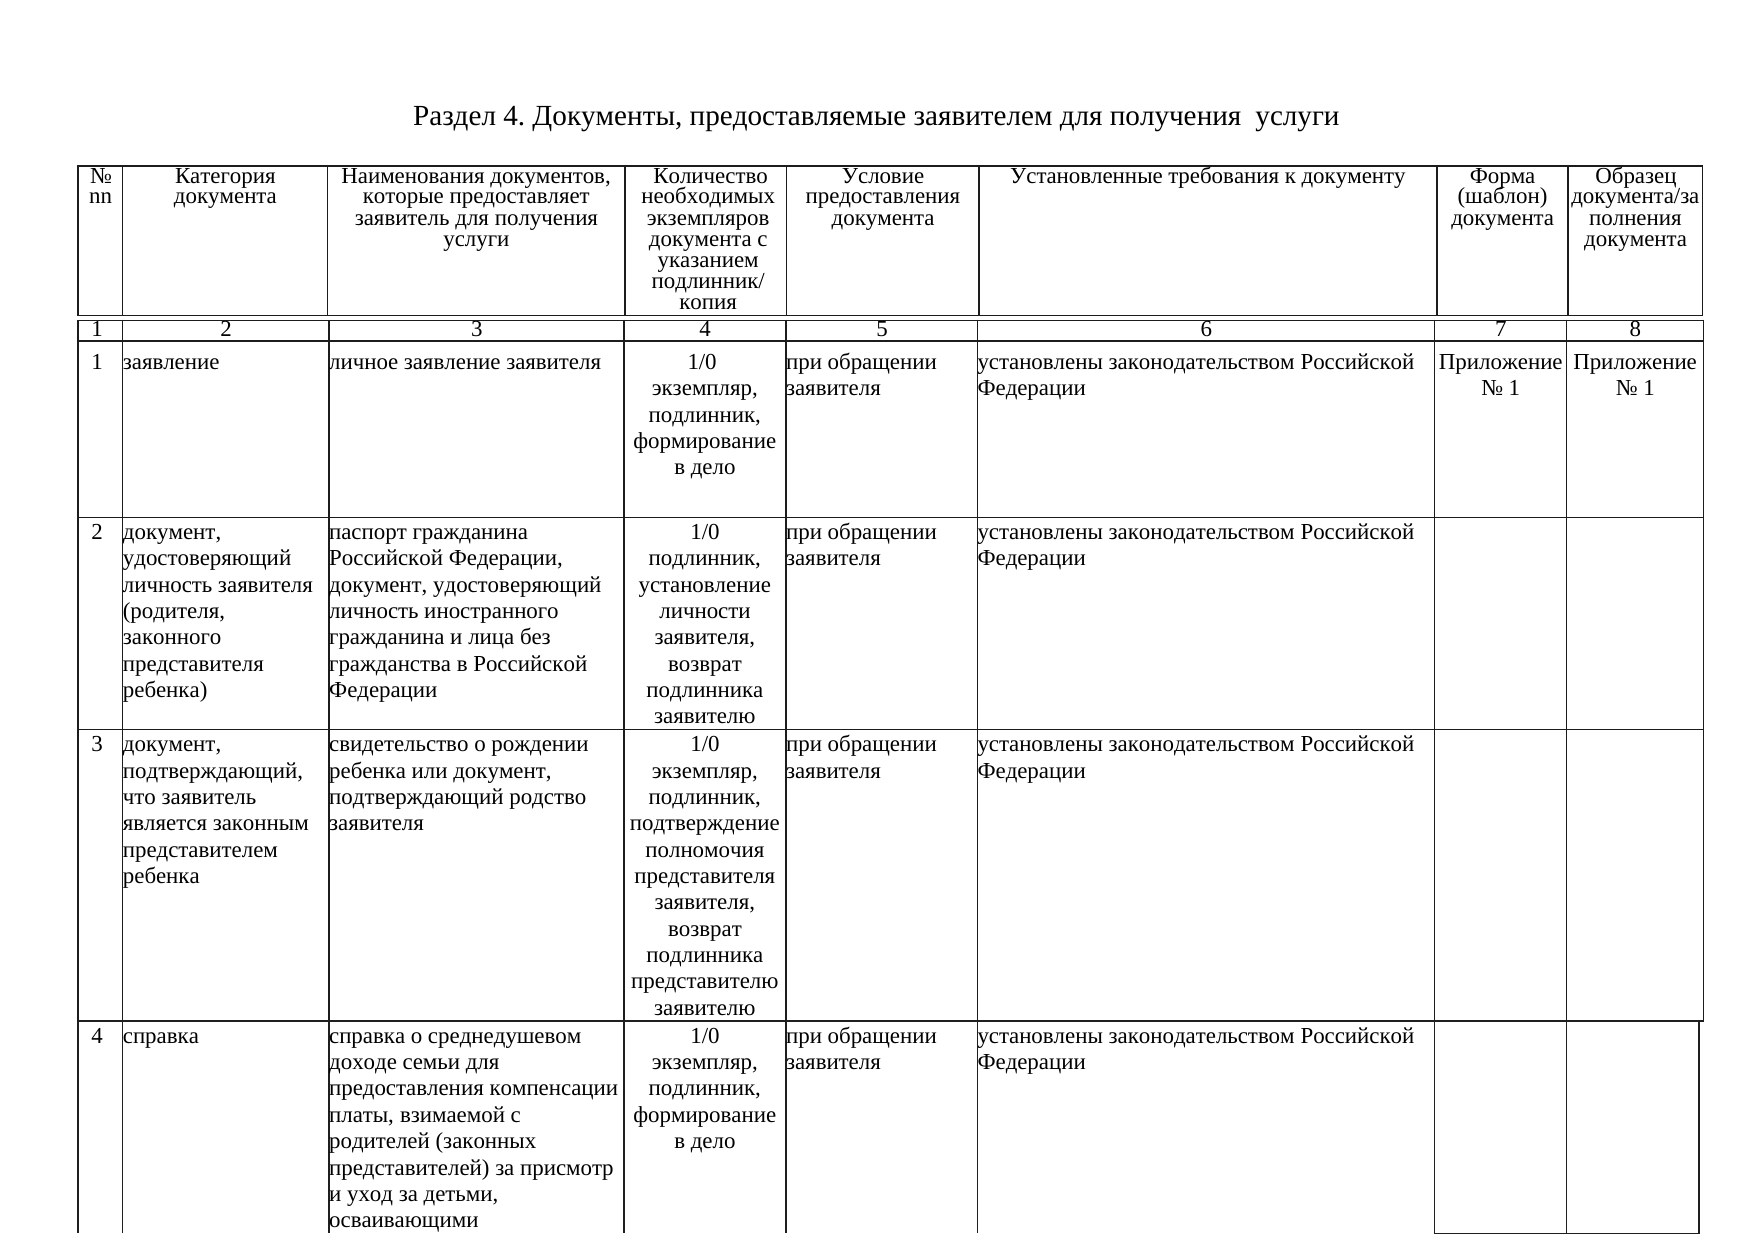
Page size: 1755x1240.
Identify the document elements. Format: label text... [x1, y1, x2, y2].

table_cell [1567, 1022, 1698, 1233]
table_cell справка о среднедушевом доходе семьи для предоставления компенсации платы, взимаемой с родителей (законных представителей) за присмотр и уход за детьми, осваивающими [330, 1022, 623, 1233]
table_cell установлены законодательством Российской Федерации [978, 518, 1434, 729]
table_header Форма (шаблон) документа [1438, 167, 1567, 314]
table_header Категория документа [123, 167, 327, 314]
table_header Образец документа/заполнения документа [1569, 167, 1702, 314]
table_cell при обращении заявителя [787, 730, 977, 1020]
table_header Условие предоставления документа [787, 167, 978, 314]
table_cell паспорт гражданина Российской Федерации, документ, удостоверяющий личность иностранного гражданина и лица без гражданства в Российской Федерации [330, 518, 623, 729]
table_header № nn [79, 167, 122, 314]
table_cell Приложение № 1 [1567, 342, 1703, 516]
table_cell установлены законодательством Российской Федерации [978, 342, 1434, 516]
table_header 1 [79, 321, 122, 340]
table_cell 1/0 подлинник, установление личности заявителя, возврат подлинника заявителю [625, 518, 785, 729]
table_header Количество необходимых экземпляров документа с указанием подлинник/ копия [626, 167, 786, 314]
table_header 2 [123, 321, 328, 340]
table_cell Приложение № 1 [1435, 342, 1566, 516]
table_cell установлены законодательством Российской Федерации [978, 730, 1434, 1020]
table_cell [1435, 518, 1566, 729]
table_header 8 [1567, 321, 1703, 340]
table_cell [1567, 518, 1703, 729]
table_cell [1435, 1022, 1566, 1233]
table_cell документ, удостоверяющий личность заявителя (родителя, законного представителя ребенка) [123, 518, 328, 729]
table_header Установленные требования к документу [980, 167, 1436, 314]
text Раздел 4. Документы, предоставляемые заявителем для получения услуги [335, 98, 1417, 131]
table_cell 2 [79, 518, 122, 729]
table_cell при обращении заявителя [787, 1022, 977, 1233]
table_cell 1/0 экземпляр, подлинник, формирование в дело [625, 342, 785, 516]
table_cell 1/0 экземпляр, подлинник, формирование в дело [625, 1022, 785, 1233]
table_cell 4 [79, 1022, 122, 1233]
table_header 5 [787, 321, 977, 340]
table_header Наименования документов, которые предоставляет заявитель для получения услуги [328, 167, 624, 314]
table_cell заявление [123, 342, 328, 516]
table_cell справка [123, 1022, 328, 1233]
table_cell 1 [79, 342, 122, 516]
table_cell документ, подтверждающий, что заявитель является законным представителем ребенка [123, 730, 328, 1020]
table_header 4 [625, 321, 785, 340]
table_cell 3 [79, 730, 122, 1020]
table_header 3 [330, 321, 623, 340]
table_header 7 [1435, 321, 1566, 340]
table_cell при обращении заявителя [787, 518, 977, 729]
table_cell установлены законодательством Российской Федерации [978, 1022, 1434, 1233]
table_cell 1/0 экземпляр, подлинник, подтверждение полномочия представителя заявителя, возврат подлинника представителю заявителю [625, 730, 785, 1020]
table_cell при обращении заявителя [787, 342, 977, 516]
table_cell [1435, 730, 1566, 1020]
table_cell личное заявление заявителя [330, 342, 623, 516]
table_header 6 [978, 321, 1434, 340]
table_cell свидетельство о рождении ребенка или документ, подтверждающий родство заявителя [330, 730, 623, 1020]
table_cell [1567, 730, 1703, 1020]
